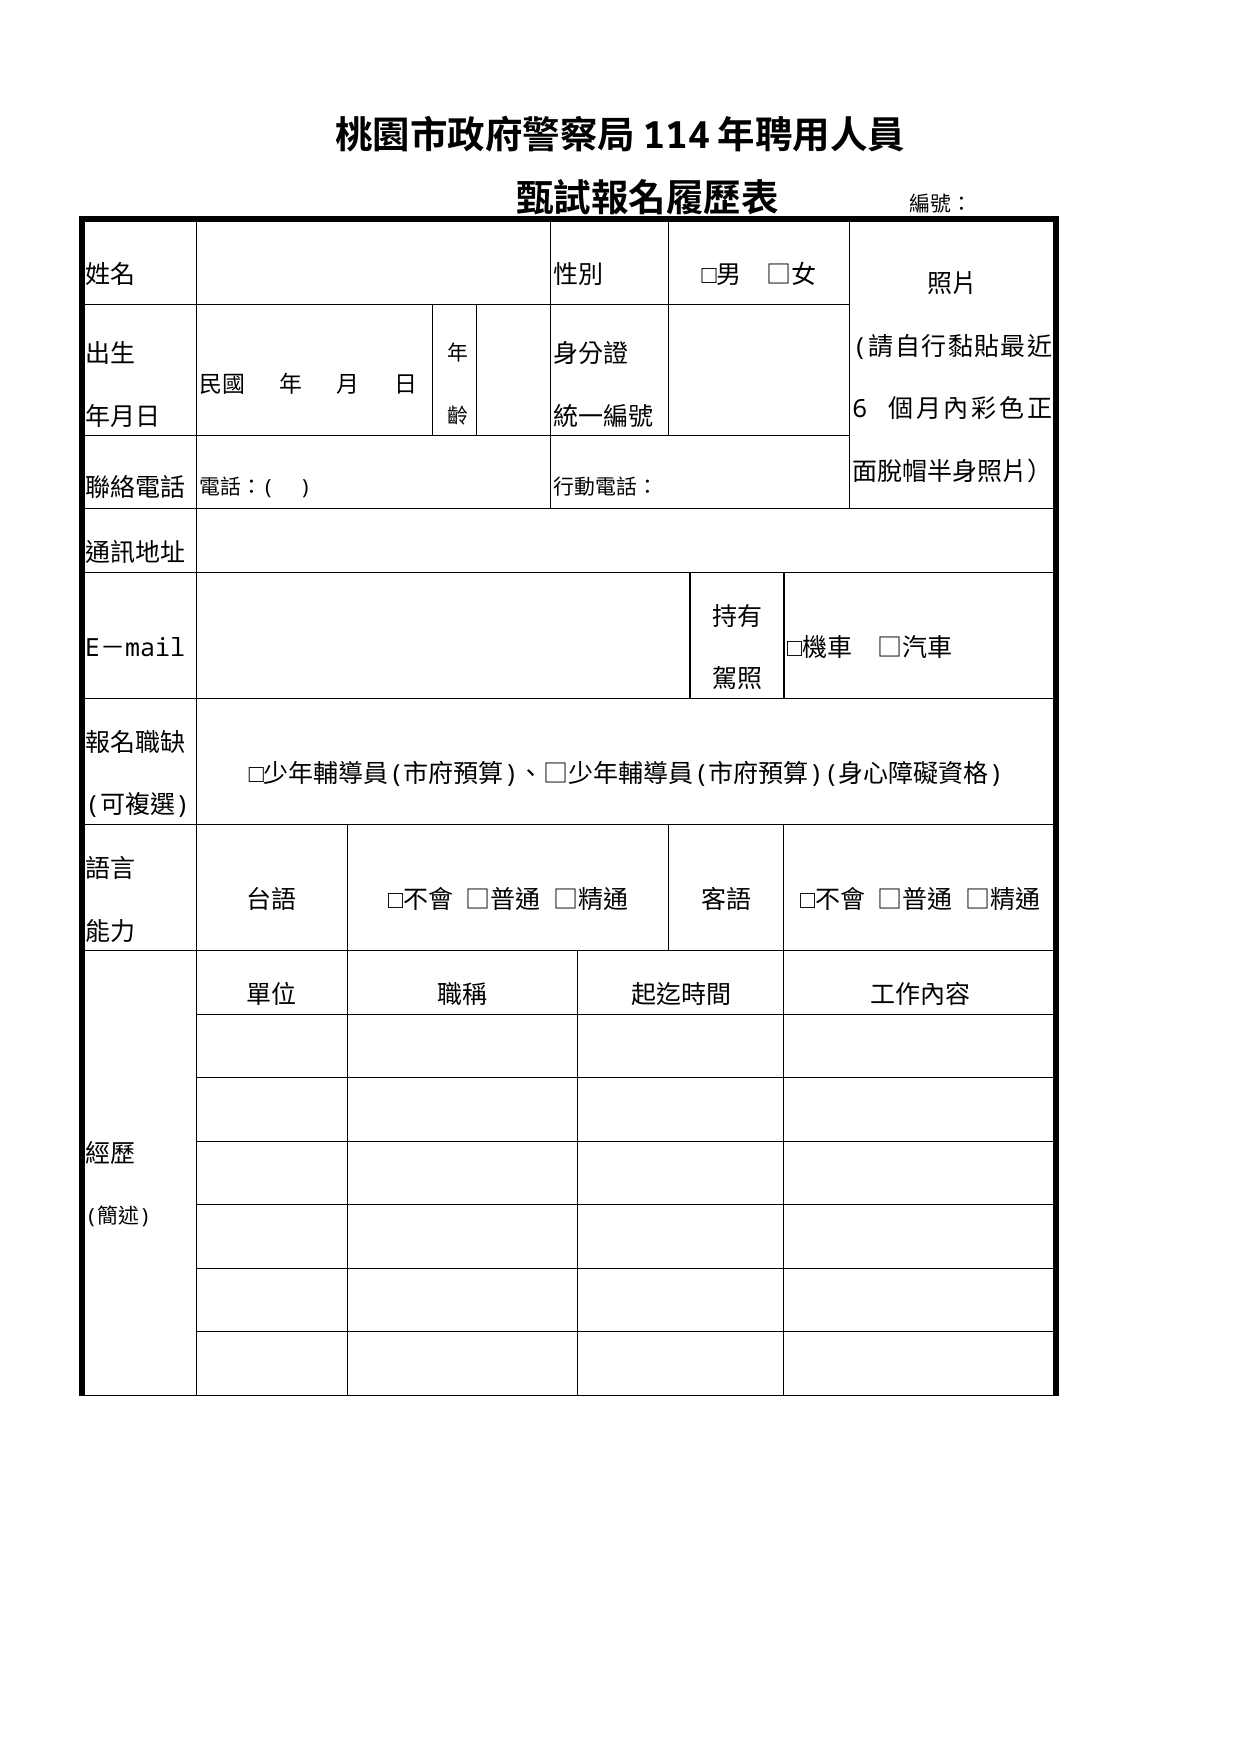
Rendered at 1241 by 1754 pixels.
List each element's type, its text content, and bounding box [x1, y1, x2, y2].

table_cell 起迄時間 [578, 951, 783, 1013]
table_cell [197, 1205, 347, 1268]
table_cell 單位 [197, 951, 347, 1013]
table_cell □不會 □普通 □精通 [348, 825, 668, 950]
table_cell 報名職缺 (可複選) [85, 699, 196, 824]
table_cell 經歷 (簡述) [85, 951, 196, 1395]
table_cell 職稱 [348, 951, 577, 1013]
table_header □男 □女 [669, 222, 849, 304]
table_cell 台語 [197, 825, 347, 950]
table_cell [197, 573, 689, 698]
table_cell [197, 509, 1053, 572]
table_header 姓名 [85, 222, 196, 304]
text 桃園市政府警察局114年聘用人員 [75, 91, 1165, 153]
table_cell [578, 1015, 783, 1077]
table_cell 持有 駕照 [691, 573, 783, 698]
table_cell □機車 □汽車 [785, 573, 1053, 698]
text 甄試報名履歷表 編號： [75, 153, 1165, 216]
table_cell □不會 □普通 □精通 [784, 825, 1053, 950]
table_cell 電話：( ) [197, 436, 550, 508]
table_cell [197, 1142, 347, 1204]
table_cell [197, 1332, 347, 1395]
table_cell [578, 1205, 783, 1268]
table_header 性別 [551, 222, 668, 304]
table_cell 通訊地址 [85, 509, 196, 572]
table_cell [578, 1078, 783, 1141]
table_cell E－mail [85, 573, 196, 698]
table_cell [784, 1205, 1053, 1268]
table_cell [477, 305, 550, 435]
table_header [197, 222, 550, 304]
table_cell 年齡 [433, 305, 476, 435]
table_cell [578, 1332, 783, 1395]
table_header 照片 (請自行黏貼最近6 個月內彩色正面脫帽半身照片） [850, 222, 1053, 508]
table_cell [348, 1015, 577, 1077]
table_cell [784, 1269, 1053, 1331]
table_cell [784, 1142, 1053, 1204]
table_cell [348, 1269, 577, 1331]
table_cell 民國 年 月 日 [197, 305, 432, 435]
table_cell □少年輔導員(市府預算)、□少年輔導員(市府預算)(身心障礙資格) [197, 699, 1053, 824]
table_cell [348, 1332, 577, 1395]
table_cell 工作內容 [784, 951, 1053, 1013]
table_cell 行動電話： [551, 436, 849, 508]
table_cell [197, 1015, 347, 1077]
table_cell 身分證 統一編號 [551, 305, 668, 435]
table_cell [784, 1078, 1053, 1141]
table_cell [578, 1269, 783, 1331]
table_cell [348, 1205, 577, 1268]
table_cell [197, 1269, 347, 1331]
table_cell [784, 1015, 1053, 1077]
table_cell [348, 1142, 577, 1204]
table_cell 出生 年月日 [85, 305, 196, 435]
table_cell [669, 305, 849, 435]
table_cell [348, 1078, 577, 1141]
table_cell [578, 1142, 783, 1204]
table_cell 客語 [669, 825, 783, 950]
table_cell [197, 1078, 347, 1141]
table_cell [784, 1332, 1053, 1395]
table_cell 語言 能力 [85, 825, 196, 950]
table_cell 聯絡電話 [85, 436, 196, 508]
